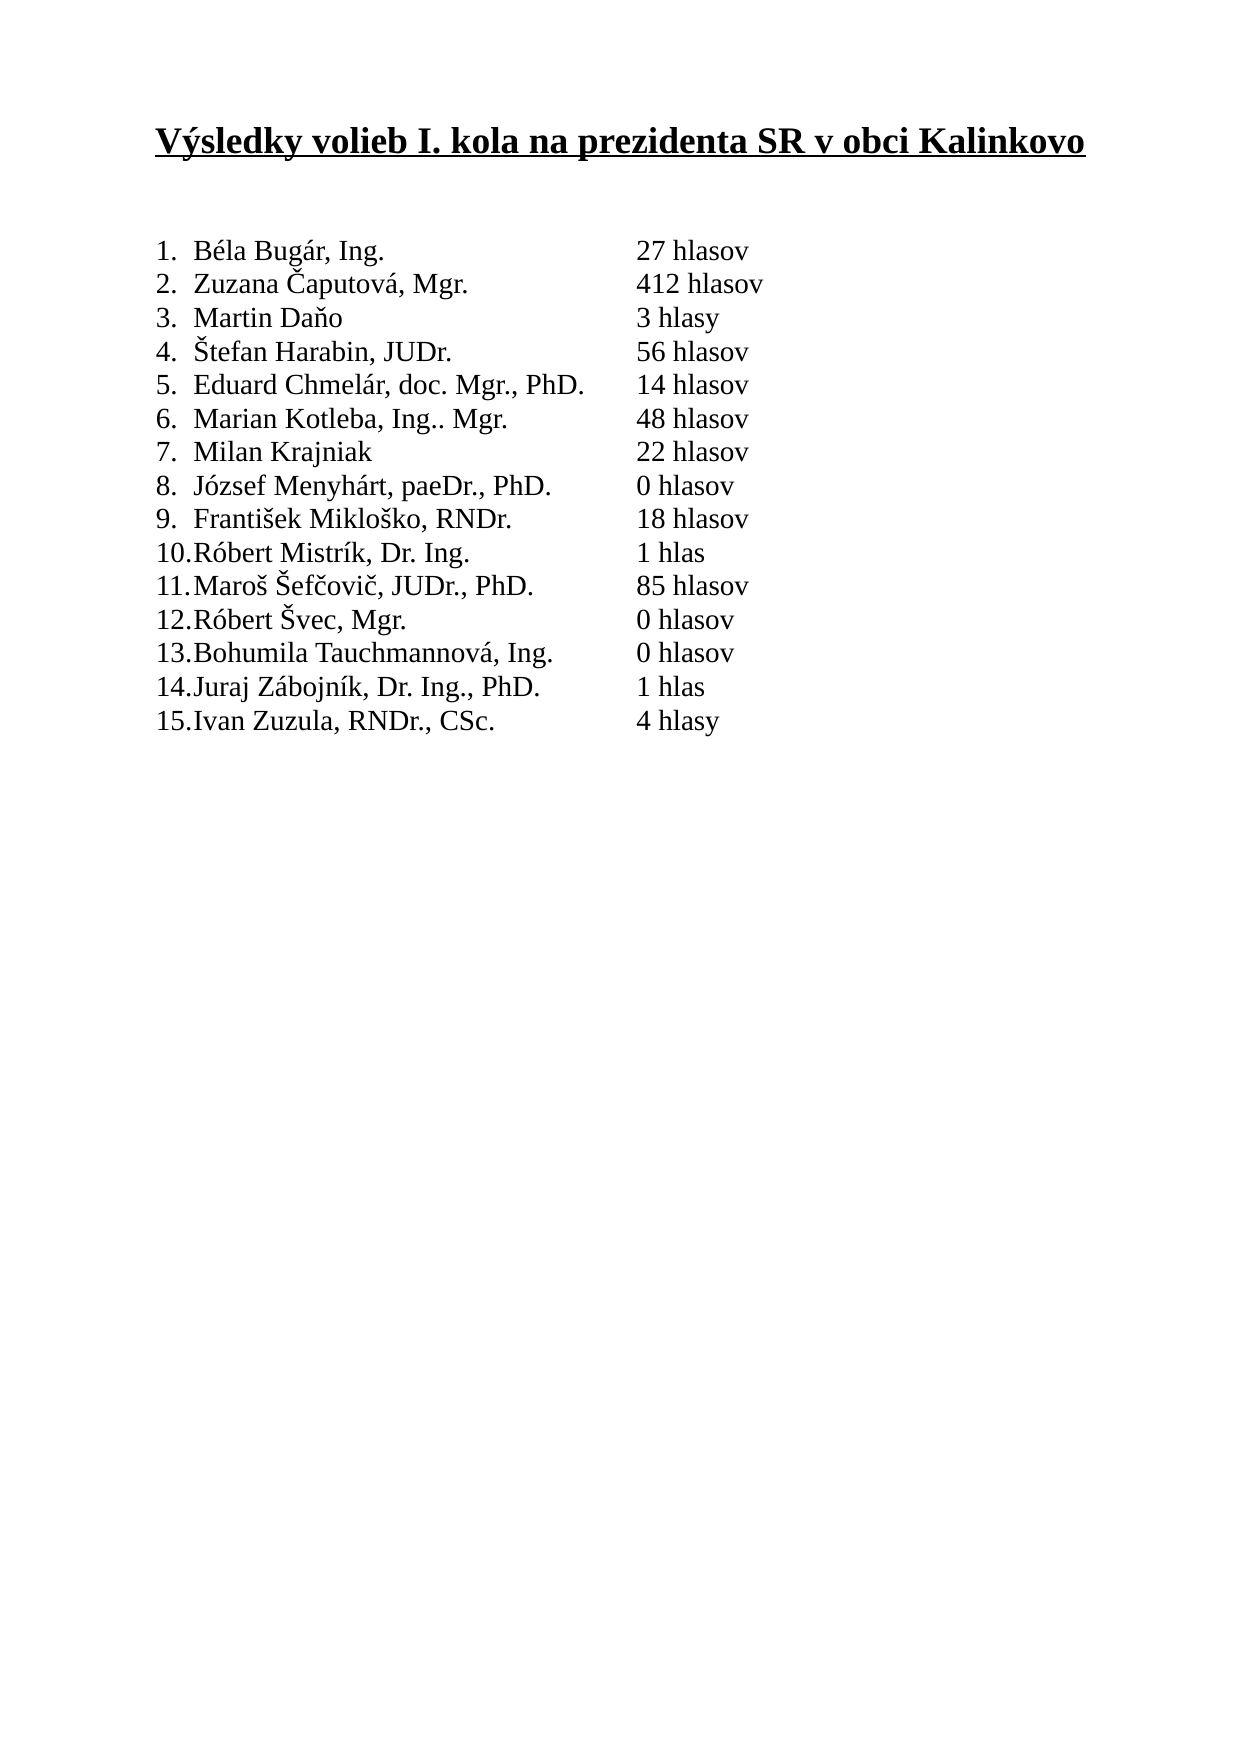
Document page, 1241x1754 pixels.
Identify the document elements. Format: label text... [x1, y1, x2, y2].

list Maroš Šefčovič, JUDr., PhD. 85 hlasov [156, 568, 1122, 602]
list Zuzana Čaputová, Mgr. 412 hlasov [156, 267, 1122, 300]
list Martin Daňo 3 hlasy [156, 300, 1122, 334]
list Béla Bugár, Ing. 27 hlasov [156, 233, 1122, 267]
list Bohumila Tauchmannová, Ing. 0 hlasov [156, 636, 1122, 669]
text Výsledky volieb I. kola na prezidenta SR v obci Kalinkovo [118, 118, 1122, 161]
list József Menyhárt, paeDr., PhD. 0 hlasov [156, 468, 1122, 501]
list Marian Kotleba, Ing.. Mgr. 48 hlasov [156, 401, 1122, 434]
list Róbert Mistrík, Dr. Ing. 1 hlas [156, 535, 1122, 568]
list Štefan Harabin, JUDr. 56 hlasov [156, 334, 1122, 367]
list Eduard Chmelár, doc. Mgr., PhD. 14 hlasov [156, 367, 1122, 401]
list František Mikloško, RNDr. 18 hlasov [156, 501, 1122, 535]
list Milan Krajniak 22 hlasov [156, 434, 1122, 468]
list Róbert Švec, Mgr. 0 hlasov [156, 602, 1122, 636]
list Juraj Zábojník, Dr. Ing., PhD. 1 hlas [156, 669, 1122, 703]
list Ivan Zuzula, RNDr., CSc. 4 hlasy [156, 703, 1122, 736]
